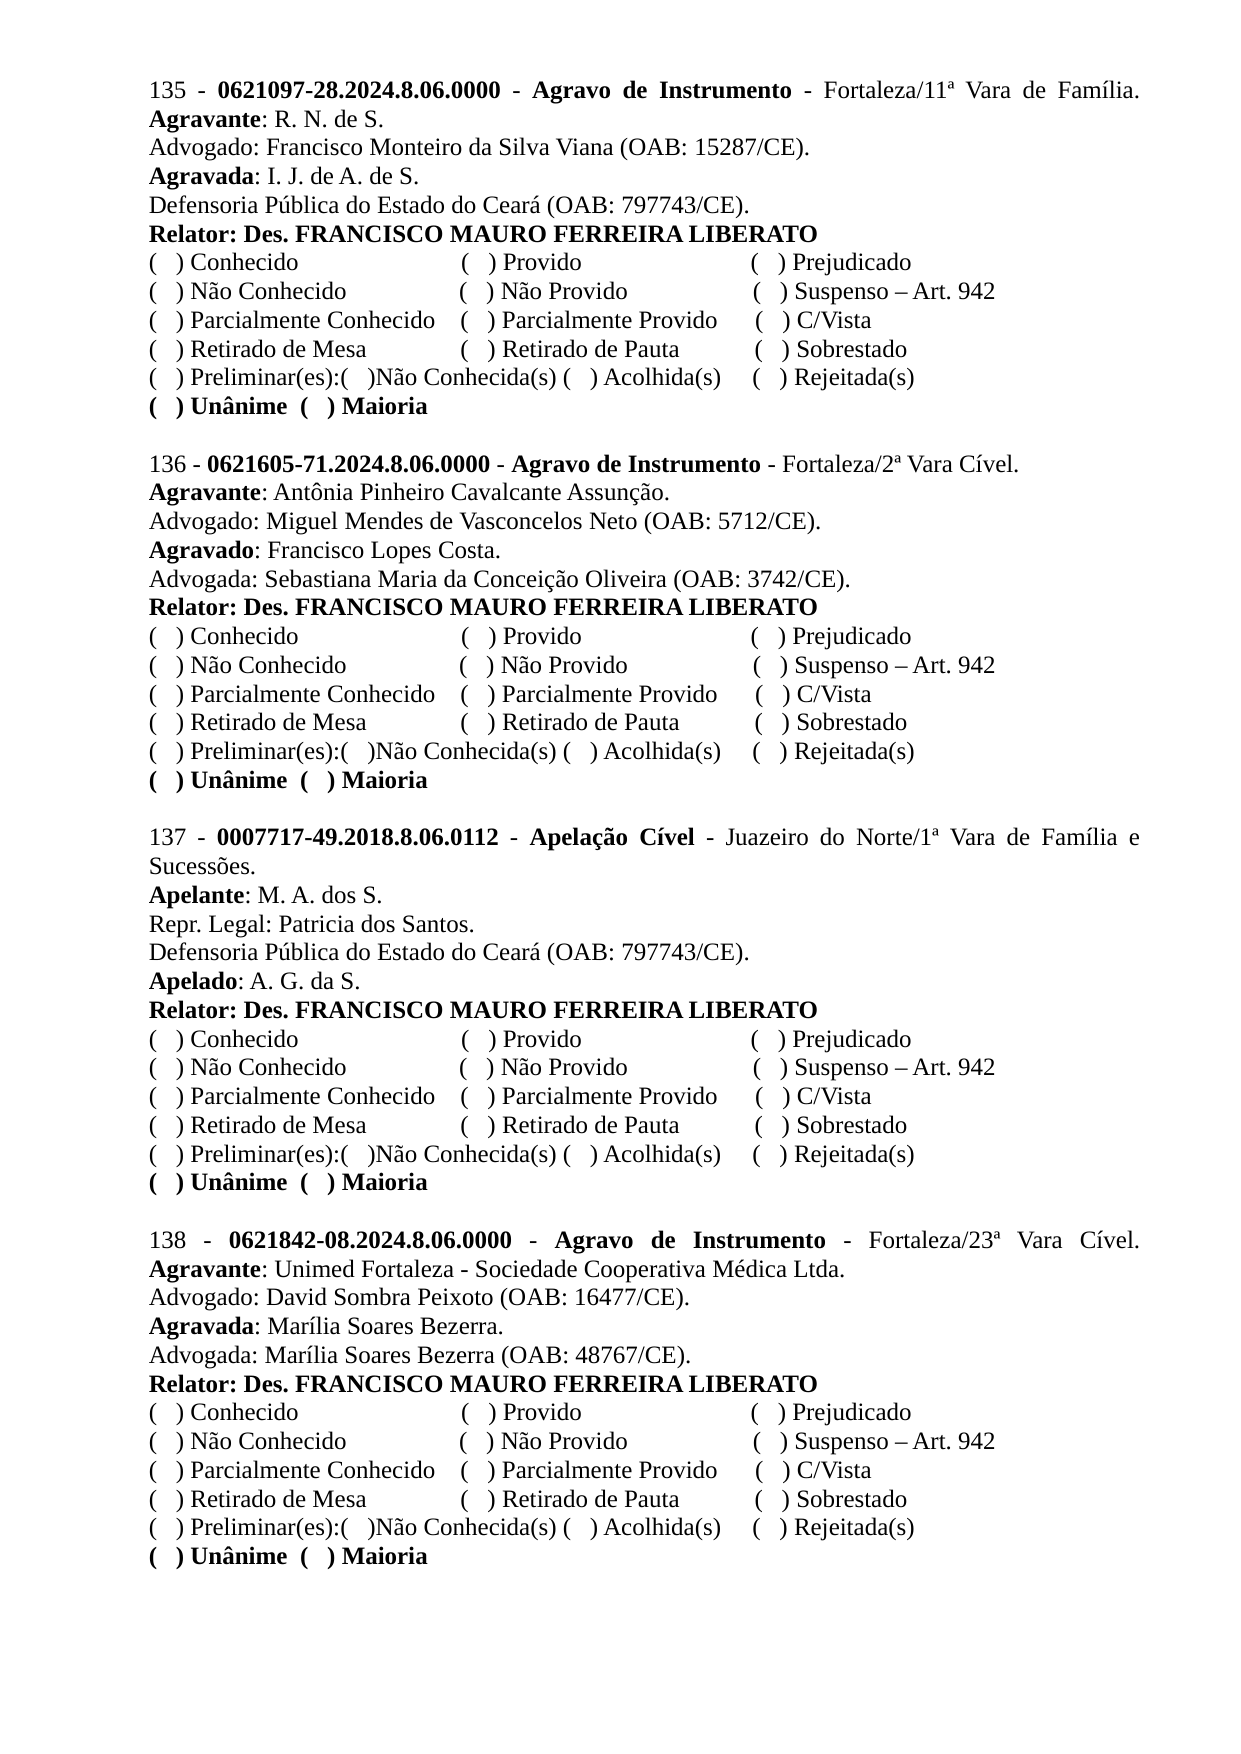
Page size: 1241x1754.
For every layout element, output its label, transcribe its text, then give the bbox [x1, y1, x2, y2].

text 137 - 0007717-49.2018.8.06.0112 - Apelação Cível - Juazeiro do Norte/1ª Vara de Família e Sucessões. [148, 822, 1141, 880]
text ( ) Retirado de Mesa ( ) Retirado de Pauta ( ) Sobrestado [148, 1110, 1158, 1139]
text 136 - 0621605-71.2024.8.06.0000 - Agravo de Instrumento - Fortaleza/2ª Vara Cível. [148, 449, 1141, 477]
text Relator: Des. FRANCISCO MAURO FERREIRA LIBERATO [148, 995, 1141, 1024]
text ( ) Preliminar(es):( )Não Conhecida(s) ( ) Acolhida(s) ( ) Rejeitada(s) [148, 1512, 1158, 1541]
text Agravada: I. J. de A. de S. [148, 161, 1141, 190]
text 138 - 0621842-08.2024.8.06.0000 - Agravo de Instrumento - Fortaleza/23ª Vara Cível. Agravante: Unimed Fortaleza - Sociedade Cooperativa Médica Ltda. [148, 1225, 1141, 1282]
text Advogada: Sebastiana Maria da Conceição Oliveira (OAB: 3742/CE). [148, 564, 1141, 592]
text Agravada: Marília Soares Bezerra. [148, 1311, 1141, 1340]
text ( ) Preliminar(es):( )Não Conhecida(s) ( ) Acolhida(s) ( ) Rejeitada(s) [148, 736, 1158, 765]
text ( ) Conhecido ( ) Provido ( ) Prejudicado [148, 1397, 1141, 1426]
text Advogado: Miguel Mendes de Vasconcelos Neto (OAB: 5712/CE). [148, 506, 1141, 535]
text ( ) Preliminar(es):( )Não Conhecida(s) ( ) Acolhida(s) ( ) Rejeitada(s) [148, 362, 1158, 391]
text ( ) Retirado de Mesa ( ) Retirado de Pauta ( ) Sobrestado [148, 1484, 1158, 1512]
text ( ) Conhecido ( ) Provido ( ) Prejudicado [148, 621, 1141, 650]
text Advogado: Francisco Monteiro da Silva Viana (OAB: 15287/CE). [148, 132, 1141, 161]
text Relator: Des. FRANCISCO MAURO FERREIRA LIBERATO [148, 1369, 1141, 1397]
text Relator: Des. FRANCISCO MAURO FERREIRA LIBERATO [148, 592, 1141, 621]
text Agravado: Francisco Lopes Costa. [148, 535, 1141, 564]
text ( ) Conhecido ( ) Provido ( ) Prejudicado [148, 247, 1141, 276]
text Relator: Des. FRANCISCO MAURO FERREIRA LIBERATO [148, 219, 1141, 247]
text Apelante: M. A. dos S. [148, 880, 1141, 909]
text ( ) Não Conhecido ( ) Não Provido ( ) Suspenso – Art. 942 [148, 650, 1158, 679]
text ( ) Unânime ( ) Maioria [148, 1541, 1158, 1570]
text 135 - 0621097-28.2024.8.06.0000 - Agravo de Instrumento - Fortaleza/11ª Vara de Família. Agravante: R. N. de S. [148, 75, 1141, 132]
text ( ) Parcialmente Conhecido ( ) Parcialmente Provido ( ) C/Vista [148, 679, 1158, 707]
text ( ) Parcialmente Conhecido ( ) Parcialmente Provido ( ) C/Vista [148, 305, 1158, 334]
text Advogada: Marília Soares Bezerra (OAB: 48767/CE). [148, 1340, 1141, 1369]
text Defensoria Pública do Estado do Ceará (OAB: 797743/CE). [148, 937, 1141, 966]
text ( ) Unânime ( ) Maioria [148, 765, 1158, 794]
text Repr. Legal: Patricia dos Santos. [148, 909, 1141, 937]
text ( ) Parcialmente Conhecido ( ) Parcialmente Provido ( ) C/Vista [148, 1081, 1158, 1110]
text ( ) Unânime ( ) Maioria [148, 391, 1158, 420]
text ( ) Preliminar(es):( )Não Conhecida(s) ( ) Acolhida(s) ( ) Rejeitada(s) [148, 1139, 1158, 1167]
text ( ) Não Conhecido ( ) Não Provido ( ) Suspenso – Art. 942 [148, 1052, 1158, 1081]
text Defensoria Pública do Estado do Ceará (OAB: 797743/CE). [148, 190, 1141, 219]
text ( ) Unânime ( ) Maioria [148, 1167, 1158, 1196]
text ( ) Não Conhecido ( ) Não Provido ( ) Suspenso – Art. 942 [148, 1426, 1158, 1455]
text ( ) Parcialmente Conhecido ( ) Parcialmente Provido ( ) C/Vista [148, 1455, 1158, 1484]
text Apelado: A. G. da S. [148, 966, 1141, 995]
text ( ) Não Conhecido ( ) Não Provido ( ) Suspenso – Art. 942 [148, 276, 1158, 305]
text Advogado: David Sombra Peixoto (OAB: 16477/CE). [148, 1282, 1141, 1311]
text ( ) Retirado de Mesa ( ) Retirado de Pauta ( ) Sobrestado [148, 334, 1158, 362]
text ( ) Conhecido ( ) Provido ( ) Prejudicado [148, 1024, 1141, 1052]
text Agravante: Antônia Pinheiro Cavalcante Assunção. [148, 477, 1141, 506]
text ( ) Retirado de Mesa ( ) Retirado de Pauta ( ) Sobrestado [148, 707, 1158, 736]
